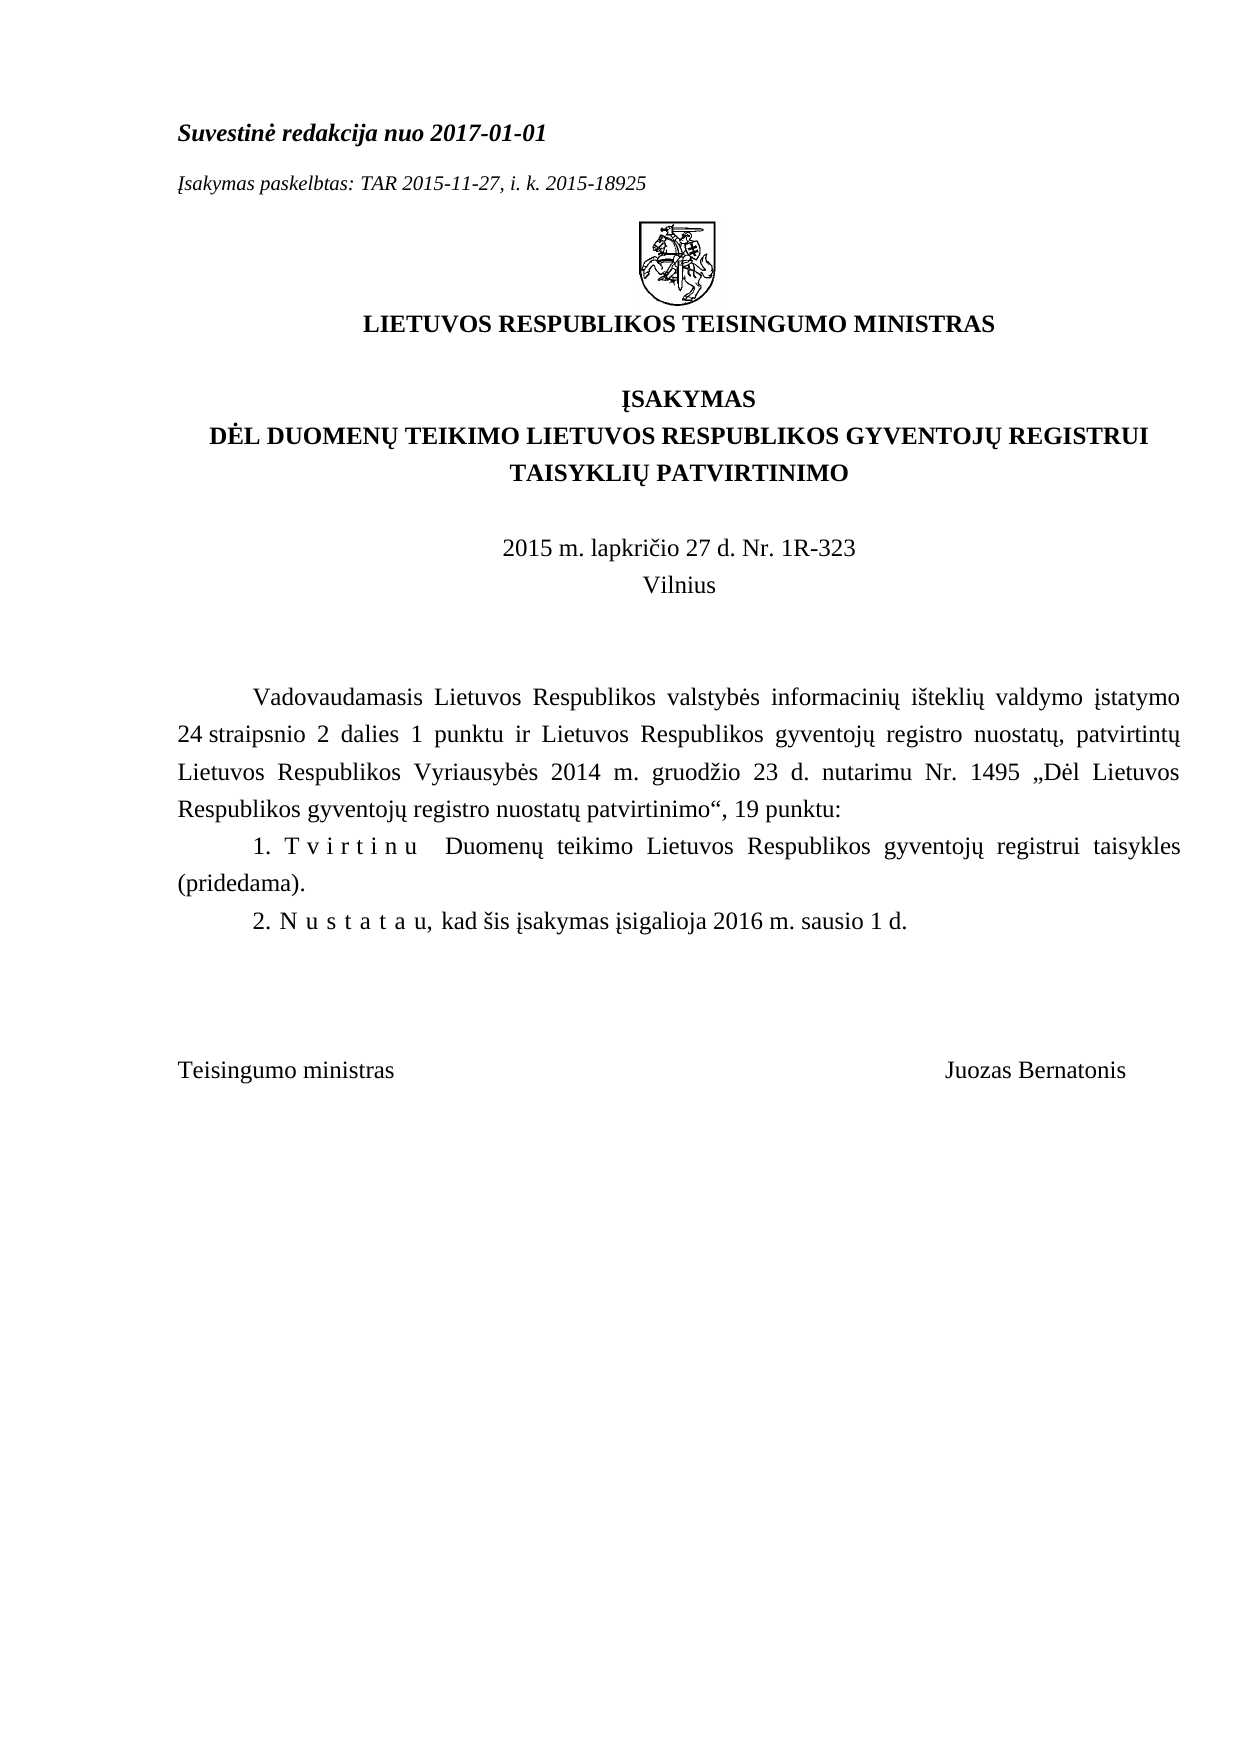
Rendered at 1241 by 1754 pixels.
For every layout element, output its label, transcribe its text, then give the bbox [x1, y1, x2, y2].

text Vadovaudamasis Lietuvos Respublikos valstybės informacinių išteklių valdymo įstatymo 24 straipsnio 2 dalies 1 punktu ir Lietuvos Respublikos gyventojų registro nuostatų, patvirtintų Lietuvos Respublikos Vyriausybės 2014 m. gruodžio 23 d. nutarimu Nr. 1495 „Dėl Lietuvos Respublikos gyventojų registro nuostatų patvirtinimo“, 19 punktu: [177, 682, 1181, 823]
text Įsakymas [196, 384, 1181, 412]
text Vilnius [177, 570, 1181, 599]
text 2015 m. lapkričio 27 d. Nr. 1R-323 [177, 533, 1181, 562]
text LIETUVOS RESPUBLIKOS TEISINGUMO MINISTRAS [177, 309, 1181, 338]
text DĖL DUOMENŲ TEIKIMO LIETUVOS RESPUBLIKOS GYVENTOJŲ REGISTRUI TAISYKLIŲ PATVIRTINIMO [177, 421, 1181, 487]
text Suvestinė redakcija nuo 2017-01-01 [177, 118, 1181, 147]
text 1. Tvirtinu Duomenų teikimo Lietuvos Respublikos gyventojų registrui taisykles (pridedama). [177, 831, 1181, 897]
text Teisingumo ministras Juozas Bernatonis [177, 1055, 1181, 1084]
text 2.Nustatau,kad šis įsakymas įsigalioja 2016 m. sausio 1 d. [177, 906, 1181, 934]
text Įsakymas paskelbtas: TAR 2015-11-27, i. k. 2015-18925 [177, 171, 1181, 195]
